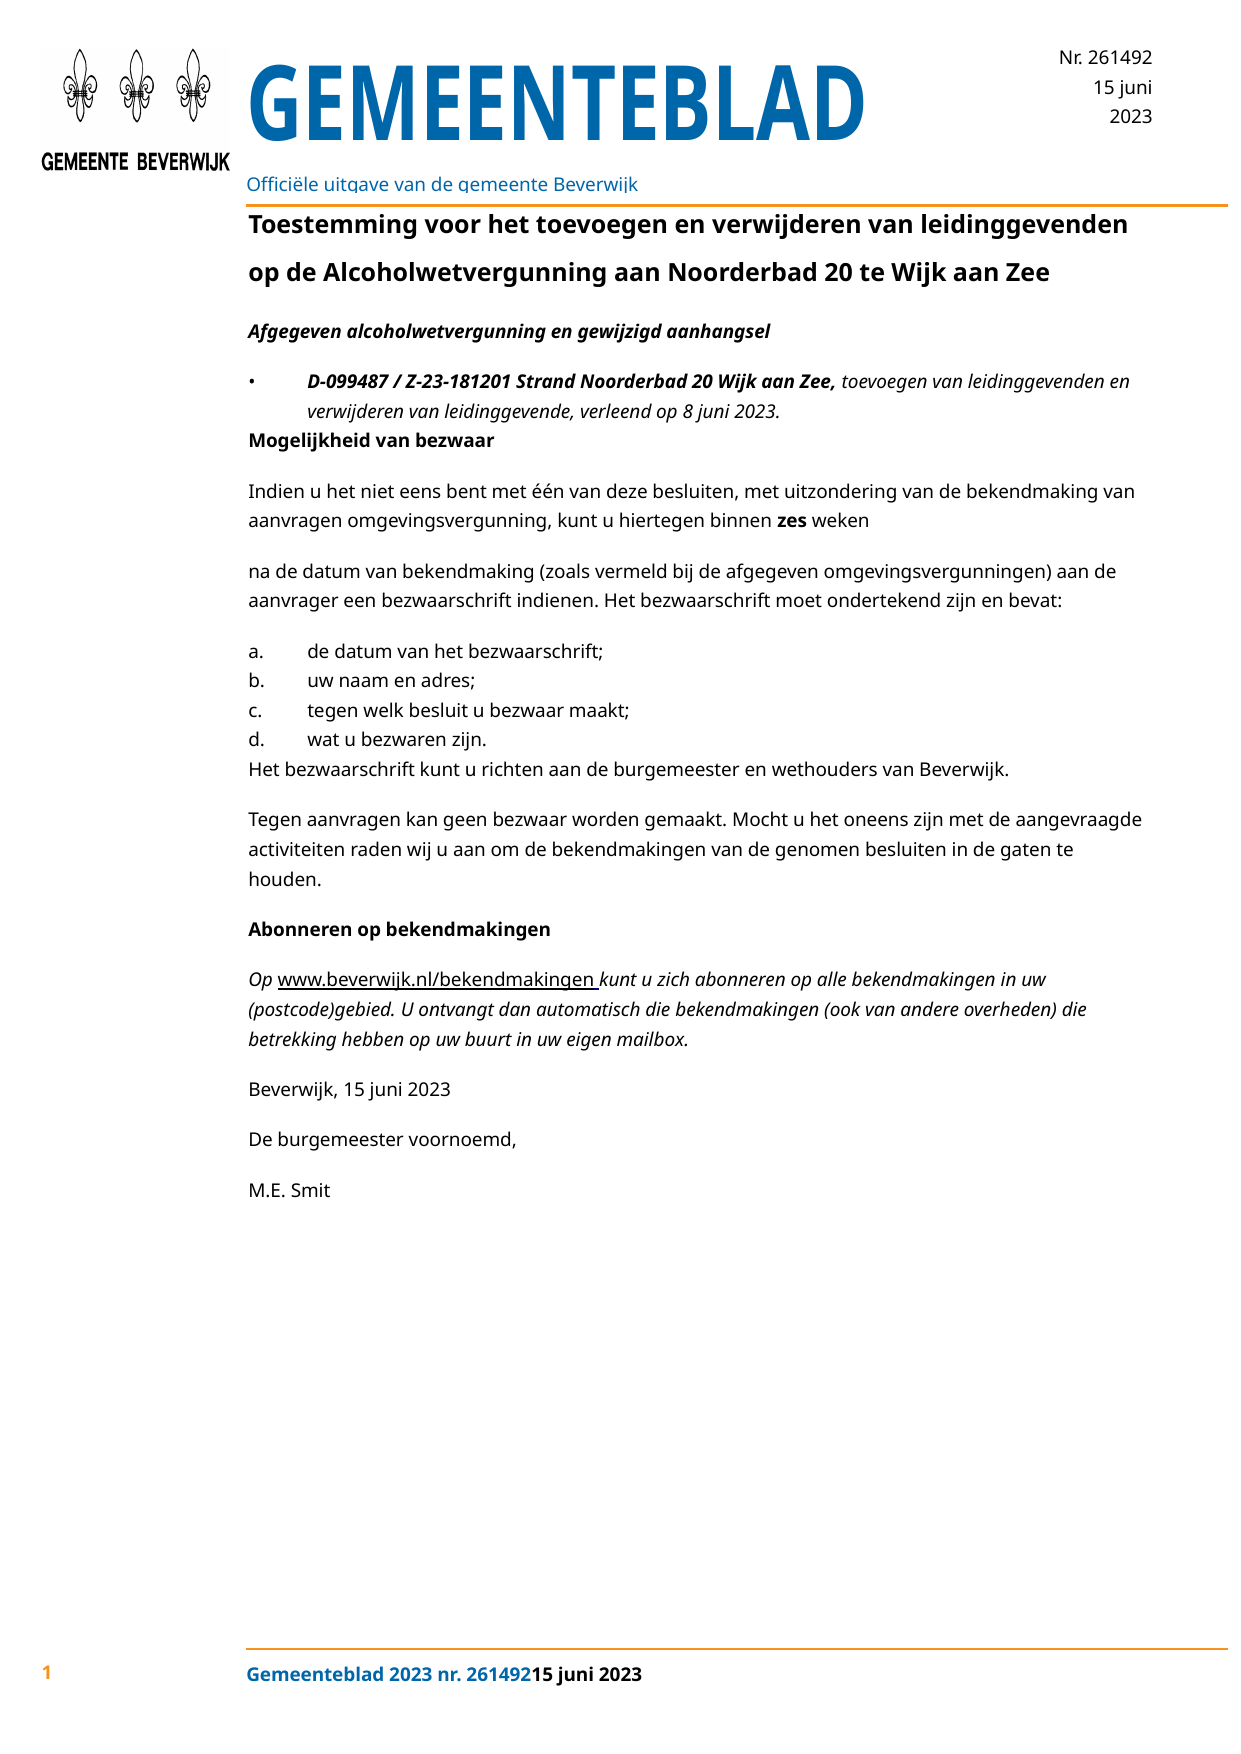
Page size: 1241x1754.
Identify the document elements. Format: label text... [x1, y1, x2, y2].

text na de datum van bekendmaking (zoals vermeld bij de afgegeven omgevingsvergunningen) aan de aanvrager een bezwaarschrift indienen. Het bezwaarschrift moet ondertekend zijn en bevat: [248, 558, 1152, 613]
text Indien u het niet eens bent met één van deze besluiten, met uitzondering van de bekendmaking van aanvragen omgevingsvergunning, kunt u hiertegen binnen zes weken [248, 478, 1152, 533]
text Afgegeven alcoholwetvergunning en gewijzigd aanhangsel [248, 318, 1152, 344]
list de datum van het bezwaarschrift; [248, 638, 1152, 664]
list wat u bezwaren zijn. [248, 727, 1152, 752]
text De burgemeester voornoemd, [248, 1127, 1152, 1152]
text Abonneren op bekendmakingen [248, 916, 1152, 942]
text Op www.beverwijk.nl/bekendmakingen kunt u zich abonneren op alle bekendmakingen in uw (postcode)gebied. U ontvangt dan automatisch die bekendmakingen (ook van andere overheden) die betrekking hebben op uw buurt in uw eigen mailbox. [248, 967, 1152, 1052]
text M.E. Smit [248, 1177, 1152, 1203]
list uw naam en adres; [248, 667, 1152, 693]
text Het bezwaarschrift kunt u richten aan de burgemeester en wethouders van Beverwijk. [248, 756, 1152, 782]
text Toestemming voor het toevoegen en verwijderen van leidinggevenden op de Alcoholwetvergunning aan Noorderbad 20 te Wijk aan Zee [248, 207, 1152, 288]
list D-099487 / Z-23-181201 Strand Noorderbad 20 Wijk aan Zee, toevoegen van leidinggevenden en verwijderen van leidinggevende, verleend op 8 juni 2023. [248, 368, 1152, 424]
list tegen welk besluit u bezwaar maakt; [248, 697, 1152, 723]
text Mogelijkheid van bezwaar [248, 427, 1152, 453]
text Tegen aanvragen kan geen bezwaar worden gemaakt. Mocht u het oneens zijn met de aangevraagde activiteiten raden wij u aan om de bekendmakingen van de genomen besluiten in de gaten te houden. [248, 807, 1152, 892]
picture [41, 47, 231, 172]
text Beverwijk, 15 juni 2023 [248, 1076, 1152, 1102]
